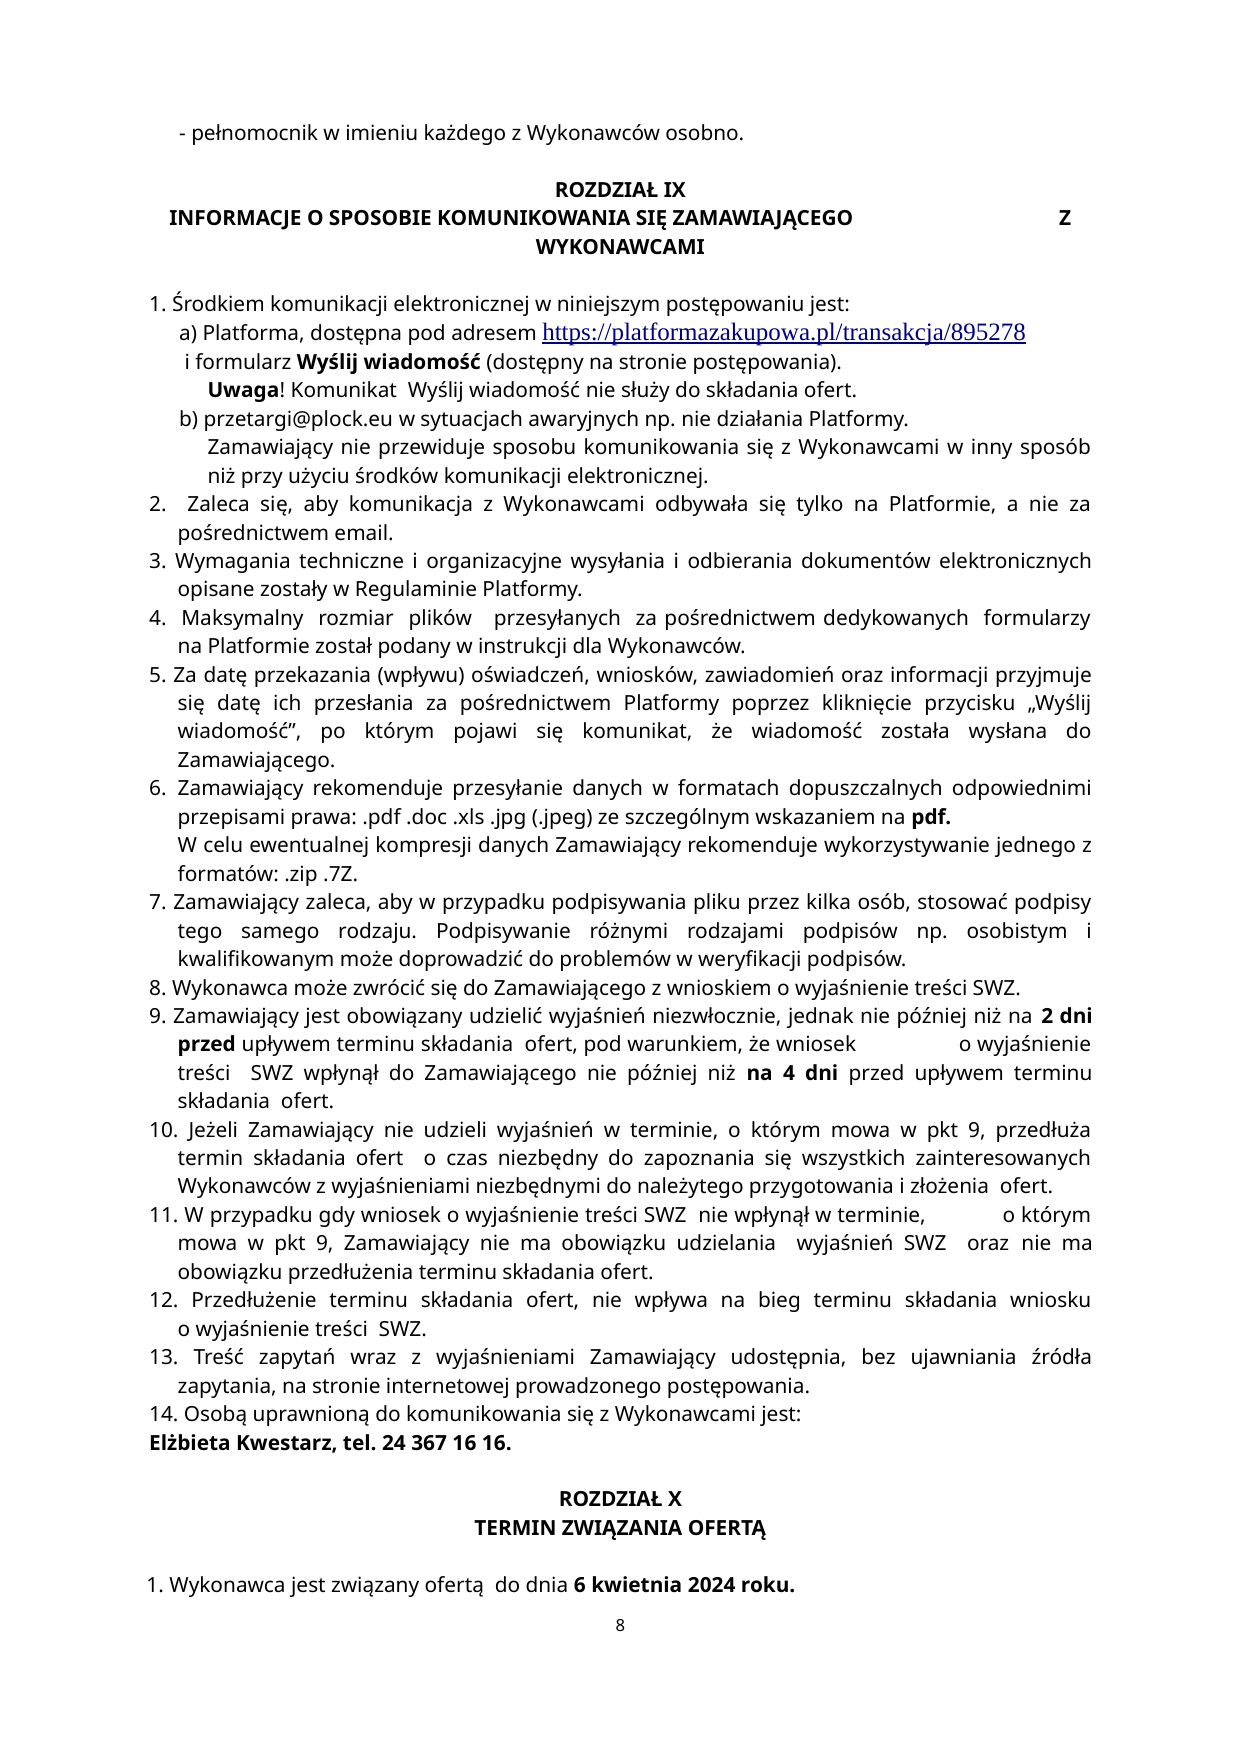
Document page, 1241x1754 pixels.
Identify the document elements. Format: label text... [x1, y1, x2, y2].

list 5. Za datę przekazania (wpływu) oświadczeń, wniosków, zawiadomień oraz informacji przyjmuje się datę ich przesłania za pośrednictwem Platformy poprzez kliknięcie przycisku „Wyślij wiadomość”, po którym pojawi się komunikat, że wiadomość została wysłana do Zamawiającego. [149, 660, 1093, 773]
text 7. Zamawiający zaleca, aby w przypadku podpisywania pliku przez kilka osób, stosować podpisy tego samego rodzaju. Podpisywanie różnymi rodzajami podpisów np. osobistym i kwalifikowanym może doprowadzić do problemów w weryfikacji podpisów. [149, 887, 1093, 973]
text W celu ewentualnej kompresji danych Zamawiający rekomenduje wykorzystywanie jednego z formatów: .zip .7Z. [149, 830, 1093, 887]
text 10. Jeżeli Zamawiający nie udzieli wyjaśnień w terminie, o którym mowa w pkt 9, przedłuża termin składania ofert o czas niezbędny do zapoznania się wszystkich zainteresowanych Wykonawców z wyjaśnieniami niezbędnymi do należytego przygotowania i złożenia ofert. [149, 1115, 1093, 1200]
list i formularz Wyślij wiadomość (dostępny na stronie postępowania). [179, 347, 1093, 375]
text 1. Wykonawca jest związany ofertą do dnia 6 kwietnia 2024 roku. [146, 1570, 1093, 1598]
text 14. Osobą uprawnioną do komunikowania się z Wykonawcami jest: [149, 1399, 1093, 1428]
text INFORMACJE O SPOSOBIE KOMUNIKOWANIA SIĘ ZAMAWIAJĄCEGO Z WYKONAWCAMI [148, 203, 1093, 260]
list 3. Wymagania techniczne i organizacyjne wysyłania i odbierania dokumentów elektronicznych opisane zostały w Regulaminie Platformy. [149, 546, 1093, 603]
text 13. Treść zapytań wraz z wyjaśnieniami Zamawiający udostępnia, bez ujawniania źródła zapytania, na stronie internetowej prowadzonego postępowania. [149, 1342, 1093, 1399]
text 11. W przypadku gdy wniosek o wyjaśnienie treści SWZ nie wpłynął w terminie, o którym mowa w pkt 9, Zamawiający nie ma obowiązku udzielania wyjaśnień SWZ oraz nie ma obowiązku przedłużenia terminu składania ofert. [149, 1200, 1093, 1285]
list b) przetargi@plock.eu w sytuacjach awaryjnych np. nie działania Platformy. [179, 404, 1093, 432]
list 4. Maksymalny rozmiar plików przesyłanych za pośrednictwem dedykowanych formularzy na Platformie został podany w instrukcji dla Wykonawców. [149, 603, 1093, 660]
text ROZDZIAŁ IX [148, 175, 1093, 203]
text Zamawiający nie przewiduje sposobu komunikowania się z Wykonawcami w inny sposób niż przy użyciu środków komunikacji elektronicznej. [179, 432, 1093, 489]
text TERMIN ZWIĄZANIA OFERTĄ [148, 1513, 1093, 1541]
text 9. Zamawiający jest obowiązany udzielić wyjaśnień niezwłocznie, jednak nie później niż na 2 dni przed upływem terminu składania ofert, pod warunkiem, że wniosek o wyjaśnienie treści SWZ wpłynął do Zamawiającego nie później niż na 4 dni przed upływem terminu składania ofert. [149, 1001, 1093, 1115]
list 2. Zaleca się, aby komunikacja z Wykonawcami odbywała się tylko na Platformie, a nie za pośrednictwem email. [149, 489, 1093, 546]
text 6. Zamawiający rekomenduje przesyłanie danych w formatach dopuszczalnych odpowiednimi przepisami prawa: .pdf .doc .xls .jpg (.jpeg) ze szczególnym wskazaniem na pdf. [149, 773, 1093, 830]
text - pełnomocnik w imieniu każdego z Wykonawców osobno. [179, 118, 1093, 147]
list a) Platforma, dostępna pod adresem https://platformazakupowa.pl/transakcja/895278 [179, 317, 1093, 347]
text Elżbieta Kwestarz, tel. 24 367 16 16. [149, 1428, 1093, 1456]
text 12. Przedłużenie terminu składania ofert, nie wpływa na bieg terminu składania wniosku o wyjaśnienie treści SWZ. [149, 1285, 1093, 1342]
text 8. Wykonawca może zwrócić się do Zamawiającego z wnioskiem o wyjaśnienie treści SWZ. [149, 973, 1093, 1001]
list Uwaga! Komunikat Wyślij wiadomość nie służy do składania ofert. [179, 375, 1093, 404]
text ROZDZIAŁ X [148, 1484, 1093, 1513]
list 1. Środkiem komunikacji elektronicznej w niniejszym postępowaniu jest: [149, 289, 1093, 317]
